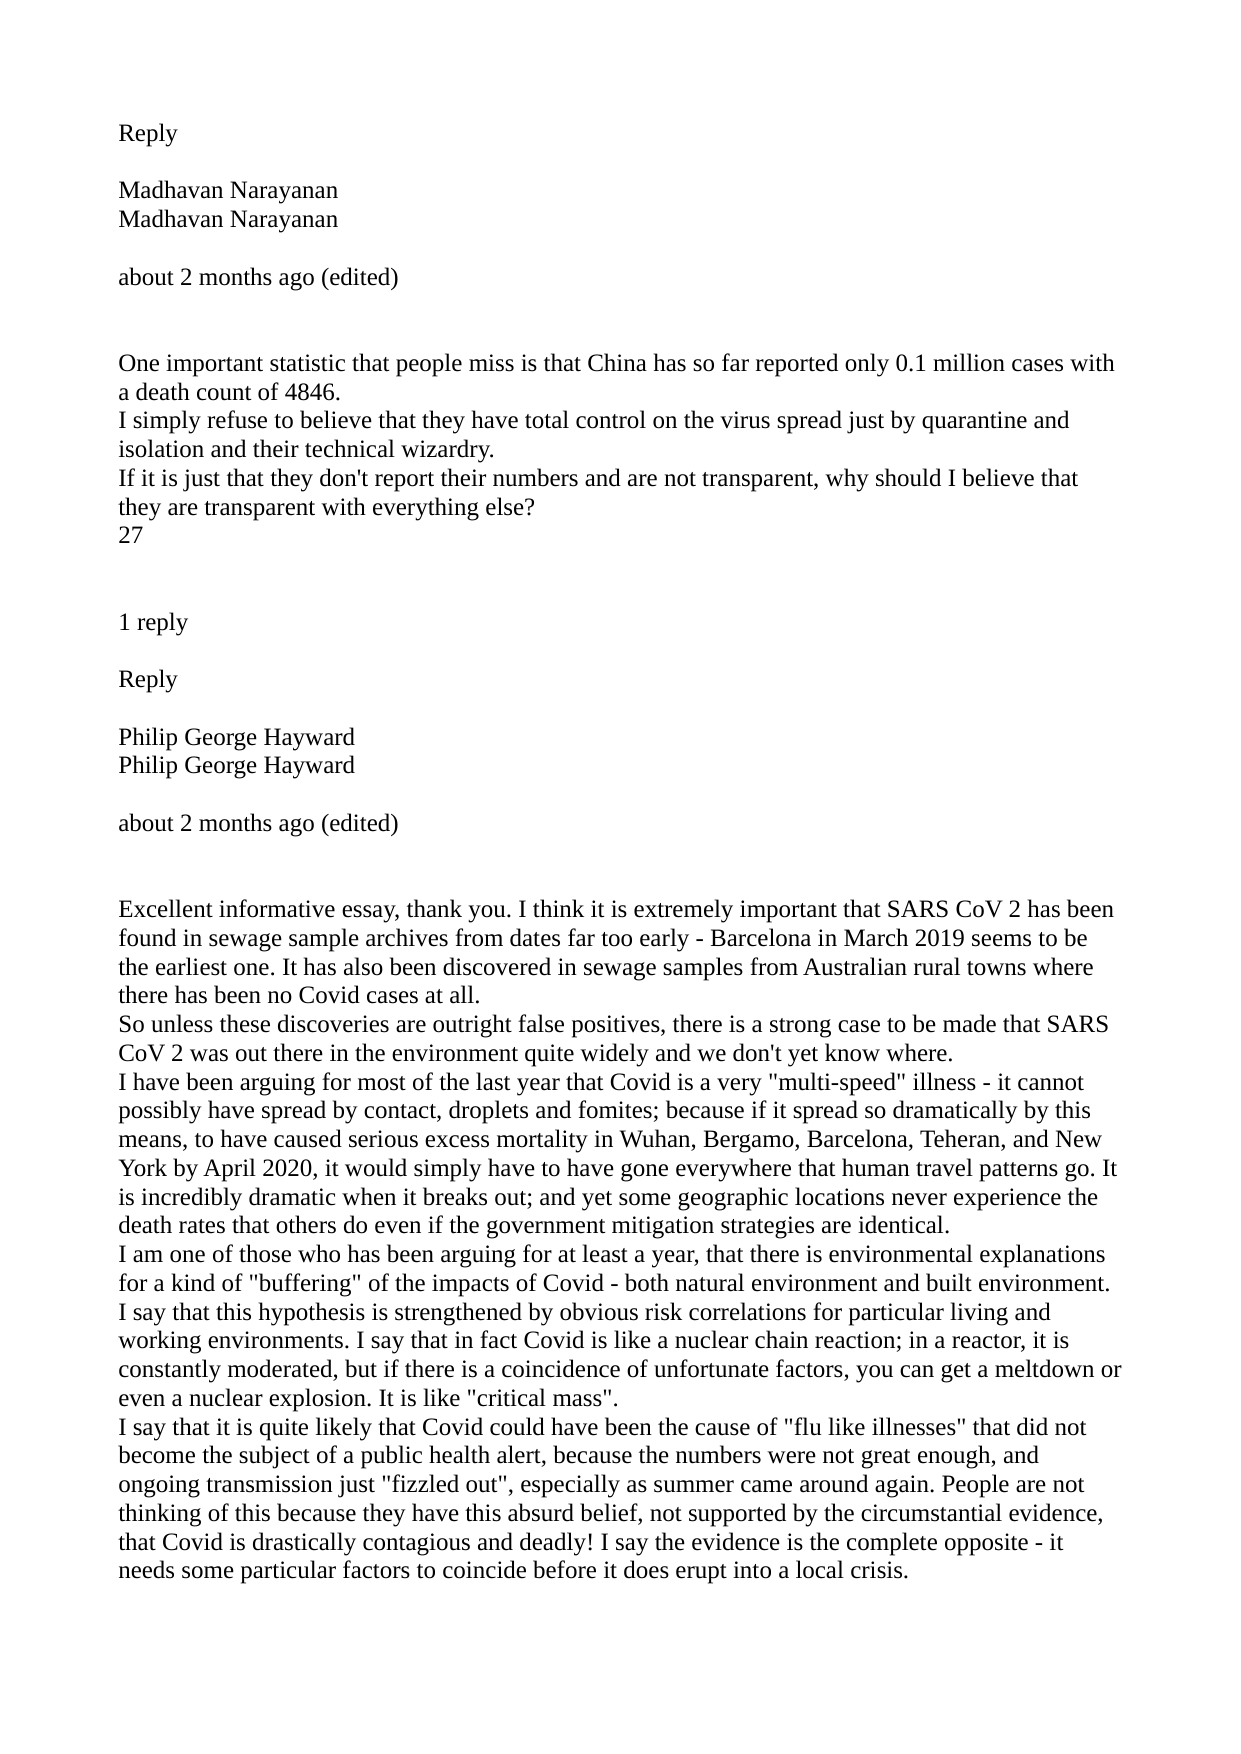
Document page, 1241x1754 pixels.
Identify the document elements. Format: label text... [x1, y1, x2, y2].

text I simply refuse to believe that they have total control on the virus spread just by quarantine and isolation and their technical wizardry. [118, 406, 1122, 463]
text I am one of those who has been arguing for at least a year, that there is environmental explanations for a kind of "buffering" of the impacts of Covid - both natural environment and built environment. I say that this hypothesis is strengthened by obvious risk correlations for particular living and working environments. I say that in fact Covid is like a nuclear chain reaction; in a reactor, it is constantly moderated, but if there is a coincidence of unfortunate factors, you can get a meltdown or even a nuclear explosion. It is like "critical mass". [118, 1239, 1122, 1412]
text Madhavan Narayanan [118, 176, 1122, 204]
text If it is just that they don't report their numbers and are not transparent, why should I believe that they are transparent with everything else? [118, 463, 1122, 521]
text I say that it is quite likely that Covid could have been the cause of "flu like illnesses" that did not become the subject of a public health alert, because the numbers were not great enough, and ongoing transmission just "fizzled out", especially as summer came around again. People are not thinking of this because they have this absurd belief, not supported by the circumstantial evidence, that Covid is drastically contagious and deadly! I say the evidence is the complete opposite - it needs some particular factors to coincide before it does erupt into a local crisis. [118, 1412, 1122, 1584]
text Philip George Hayward [118, 722, 1122, 751]
text One important statistic that people miss is that China has so far reported only 0.1 million cases with a death count of 4846. [118, 348, 1122, 406]
text Madhavan Narayanan [118, 204, 1122, 233]
text So unless these discoveries are outright false positives, there is a strong case to be made that SARS CoV 2 was out there in the environment quite widely and we don't yet know where. [118, 1009, 1122, 1067]
text about 2 months ago (edited) [118, 262, 1122, 291]
text 1 reply [118, 607, 1122, 636]
text 27 [118, 521, 1122, 549]
text Reply [118, 118, 1122, 147]
text I have been arguing for most of the last year that Covid is a very "multi-speed" illness - it cannot possibly have spread by contact, droplets and fomites; because if it spread so dramatically by this means, to have caused serious excess mortality in Wuhan, Bergamo, Barcelona, Teheran, and New York by April 2020, it would simply have to have gone everywhere that human travel patterns go. It is incredibly dramatic when it breaks out; and yet some geographic locations never experience the death rates that others do even if the government mitigation strategies are identical. [118, 1067, 1122, 1239]
text about 2 months ago (edited) [118, 808, 1122, 837]
text Reply [118, 664, 1122, 693]
text Excellent informative essay, thank you. I think it is extremely important that SARS CoV 2 has been found in sewage sample archives from dates far too early - Barcelona in March 2019 seems to be the earliest one. It has also been discovered in sewage samples from Australian rural towns where there has been no Covid cases at all. [118, 894, 1122, 1009]
text Philip George Hayward [118, 751, 1122, 779]
